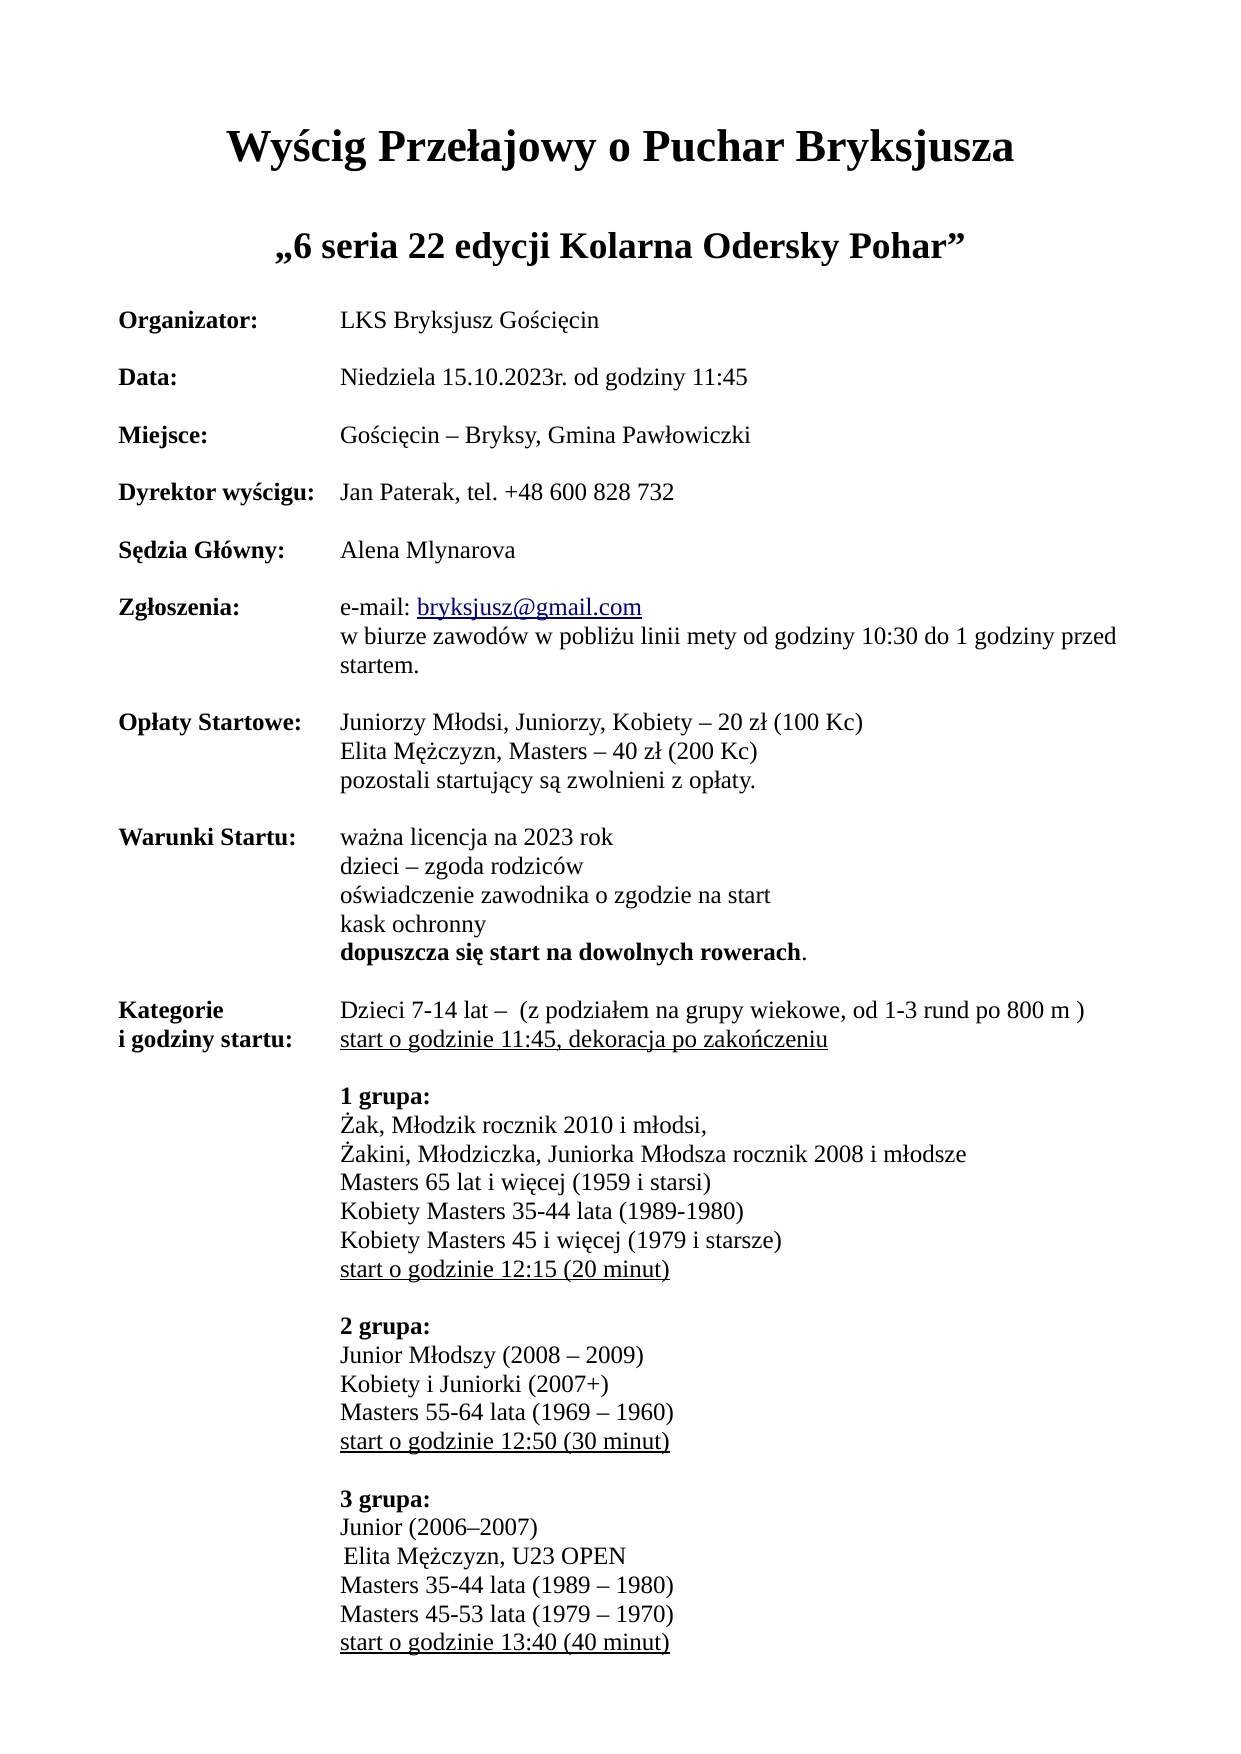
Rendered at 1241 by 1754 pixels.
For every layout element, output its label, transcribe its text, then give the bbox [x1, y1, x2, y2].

text dopuszcza się start na dowolnych rowerach. [118, 937, 1122, 966]
text 3 grupa: [118, 1484, 1122, 1512]
text Opłaty Startowe: Juniorzy Młodsi, Juniorzy, Kobiety – 20 zł (100 Kc) [118, 707, 1122, 736]
text start o godzinie 12:15 (20 minut) [118, 1254, 1122, 1282]
text Dyrektor wyścigu: Jan Paterak, tel. +48 600 828 732 [118, 477, 1122, 506]
text Żak, Młodzik rocznik 2010 i młodsi, [118, 1110, 1122, 1139]
text Sędzia Główny: Alena Mlynarova [118, 535, 1122, 564]
text Wyścig Przełajowy o Puchar Bryksjusza [118, 118, 1122, 171]
text Miejsce: Gościęcin – Bryksy, Gmina Pawłowiczki [118, 420, 1122, 449]
text Żakini, Młodziczka, Juniorka Młodsza rocznik 2008 i młodsze [118, 1139, 1122, 1167]
text 2 grupa: [118, 1311, 1122, 1340]
text oświadczenie zawodnika o zgodzie na start [118, 880, 1122, 909]
text start o godzinie 13:40 (40 minut) [118, 1627, 1122, 1656]
text pozostali startujący są zwolnieni z opłaty. [118, 765, 1122, 794]
text Warunki Startu: ważna licencja na 2023 rok [118, 822, 1122, 851]
text „6 seria 22 edycji Kolarna Odersky Pohar” [118, 223, 1122, 267]
text Elita Mężczyzn, Masters – 40 zł (200 Kc) [118, 736, 1122, 765]
text Masters 65 lat i więcej (1959 i starsi) [118, 1167, 1122, 1196]
text dzieci – zgoda rodziców [118, 851, 1122, 880]
text 1 grupa: [118, 1081, 1122, 1110]
text i godziny startu: start o godzinie 11:45, dekoracja po zakończeniu [118, 1024, 1122, 1052]
text Data: Niedziela 15.10.2023r. od godziny 11:45 [118, 362, 1122, 391]
text Kobiety Masters 45 i więcej (1979 i starsze) [118, 1225, 1122, 1254]
text Kategorie Dzieci 7-14 lat – (z podziałem na grupy wiekowe, od 1-3 rund po 800 m ) [118, 995, 1122, 1024]
text Elita Mężczyzn, U23 OPEN [118, 1541, 1122, 1570]
text Kobiety Masters 35-44 lata (1989-1980) [118, 1196, 1122, 1225]
text Masters 55-64 lata (1969 – 1960) [118, 1397, 1122, 1426]
text Organizator: LKS Bryksjusz Gościęcin [118, 305, 1122, 334]
text w biurze zawodów w pobliżu linii mety od godziny 10:30 do 1 godziny przed startem. [118, 621, 1122, 679]
text Junior Młodszy (2008 – 2009) [118, 1340, 1122, 1369]
text start o godzinie 12:50 (30 minut) [118, 1426, 1122, 1455]
text Masters 45-53 lata (1979 – 1970) [118, 1599, 1122, 1627]
text Masters 35-44 lata (1989 – 1980) [118, 1570, 1122, 1599]
text Junior (2006–2007) [118, 1512, 1122, 1541]
text Kobiety i Juniorki (2007+) [118, 1369, 1122, 1397]
text Zgłoszenia: e-mail: bryksjusz@gmail.com [118, 592, 1122, 621]
text kask ochronny [118, 909, 1122, 937]
